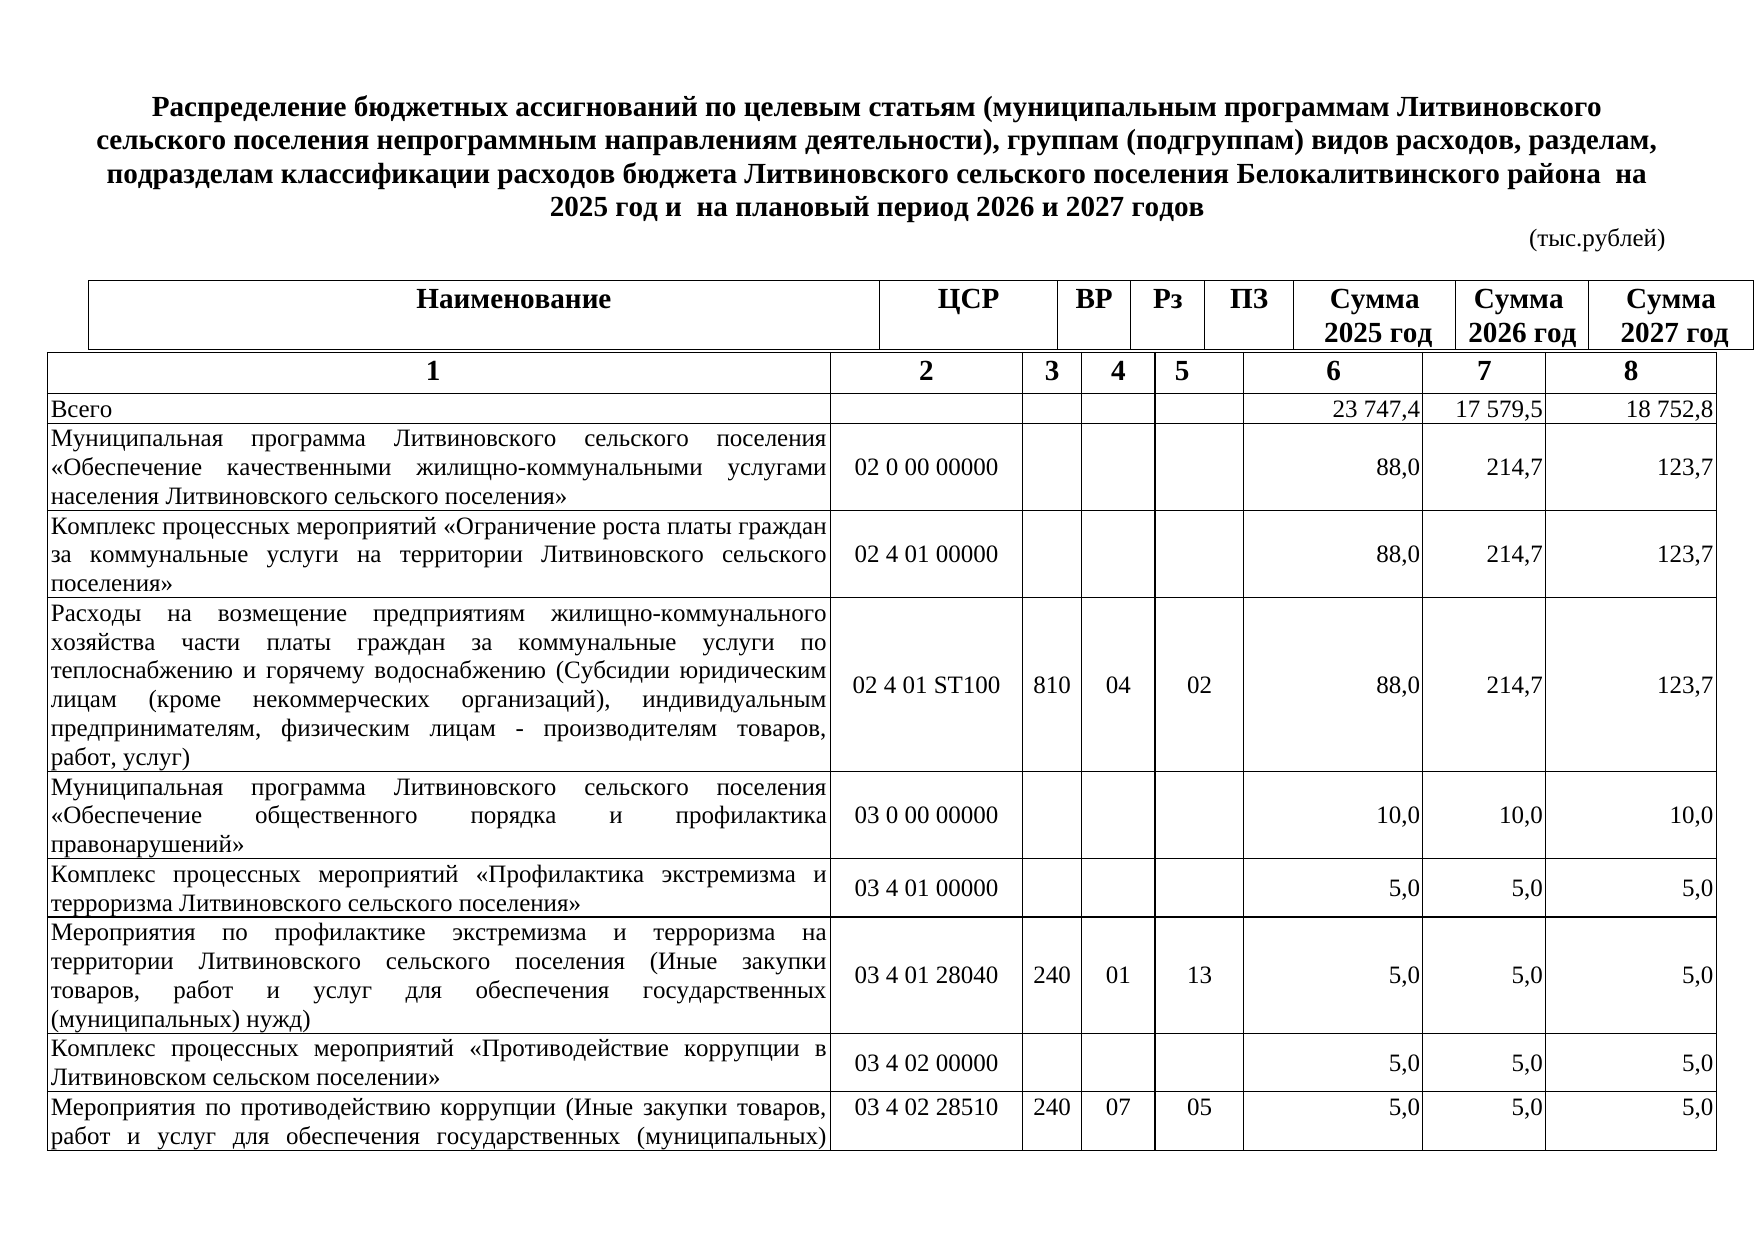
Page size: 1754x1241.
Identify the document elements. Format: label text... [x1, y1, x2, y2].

table_cell [1156, 859, 1243, 916]
table_cell 10,0 [1423, 772, 1545, 858]
table_cell Мероприятия по профилактике экстремизма и терроризма на территории Литвиновского сельского поселения (Иные закупки товаров, работ и услуг для обеспечения государственных (муниципальных) нужд) [48, 918, 830, 1032]
table_header 2 [831, 353, 1022, 393]
table_cell 03 4 01 28040 [831, 918, 1022, 1032]
table_cell 88,0 [1244, 598, 1422, 771]
table_cell [1156, 424, 1243, 510]
table_cell 02 4 01 SТ100 [831, 598, 1022, 771]
table_cell 5,0 [1546, 859, 1716, 916]
table_cell 5,0 [1546, 918, 1716, 1032]
table_cell Мероприятия по противодействию коррупции (Иные закупки товаров, работ и услуг для обеспечения государственных (муниципальных) [48, 1092, 830, 1149]
table_cell [1023, 394, 1081, 422]
table_cell 5,0 [1244, 918, 1422, 1032]
table_header Сумма 2025 год [1294, 281, 1455, 348]
table_cell 02 4 01 00000 [831, 511, 1022, 597]
table_cell 07 [1082, 1092, 1154, 1149]
table_header 3 [1023, 353, 1081, 393]
table_cell [1082, 1034, 1154, 1091]
table_cell 123,7 [1546, 424, 1716, 510]
table_cell [1082, 424, 1154, 510]
table_cell [1023, 511, 1081, 597]
table_cell [1156, 772, 1243, 858]
table_cell 240 [1023, 918, 1081, 1032]
table_cell 03 4 02 00000 [831, 1034, 1022, 1091]
table_cell Муниципальная программа Литвиновского сельского поселения «Обеспечение общественного порядка и профилактика правонарушений» [48, 772, 830, 858]
table_cell [1082, 772, 1154, 858]
table_cell 17 579,5 [1423, 394, 1545, 422]
table_cell 01 [1082, 918, 1154, 1032]
table_cell 214,7 [1423, 598, 1545, 771]
table_cell [1023, 424, 1081, 510]
table_cell [1023, 1034, 1081, 1091]
table_cell 18 752,8 [1546, 394, 1716, 422]
table_cell 23 747,4 [1244, 394, 1422, 422]
table_header ЦСР [880, 281, 1057, 348]
table_header 5 [1156, 353, 1243, 393]
table_cell 02 0 00 00000 [831, 424, 1022, 510]
table_cell 123,7 [1546, 598, 1716, 771]
table_cell 03 4 01 00000 [831, 859, 1022, 916]
table_cell 10,0 [1244, 772, 1422, 858]
table_cell 240 [1023, 1092, 1081, 1149]
table_cell 214,7 [1423, 424, 1545, 510]
table_cell [1023, 859, 1081, 916]
table_cell [831, 394, 1022, 422]
table_cell [1023, 772, 1081, 858]
table_cell 5,0 [1423, 1034, 1545, 1091]
table_header 7 [1423, 353, 1545, 393]
table_cell 10,0 [1546, 772, 1716, 858]
table_header 8 [1546, 353, 1716, 393]
table_cell 02 [1156, 598, 1243, 771]
table_cell [1156, 394, 1243, 422]
table_cell 5,0 [1423, 1092, 1545, 1149]
table_header 4 [1082, 353, 1154, 393]
table_cell 5,0 [1244, 859, 1422, 916]
table_header Сумма 2027 год [1589, 281, 1753, 348]
table_cell 5,0 [1546, 1092, 1716, 1149]
table_header ВР [1058, 281, 1130, 348]
text Распределение бюджетных ассигнований по целевым статьям (муниципальным программам Литвиновского сельского поселения непрограммным направлениям деятельности), группам (подгруппам) видов расходов, разделам, подразделам классификации расходов бюджета Литвиновского сельского поселения Белокалитвинского района на 2025 год и на плановый период 2026 и 2027 годов [89, 89, 1665, 223]
table_cell 5,0 [1244, 1034, 1422, 1091]
table_cell 5,0 [1546, 1034, 1716, 1091]
table_cell 5,0 [1244, 1092, 1422, 1149]
table_cell 123,7 [1546, 511, 1716, 597]
table_header Рз [1131, 281, 1204, 348]
table_cell 810 [1023, 598, 1081, 771]
table_cell 04 [1082, 598, 1154, 771]
table_cell 88,0 [1244, 511, 1422, 597]
table_cell 5,0 [1423, 859, 1545, 916]
table_cell [1156, 1034, 1243, 1091]
table_cell 88,0 [1244, 424, 1422, 510]
table_cell Комплекс процессных мероприятий «Противодействие коррупции в Литвиновском сельском поселении» [48, 1034, 830, 1091]
table_header Сумма 2026 год [1456, 281, 1588, 348]
table_cell [1156, 511, 1243, 597]
table_header ПЗ [1205, 281, 1293, 348]
table_cell Муниципальная программа Литвиновского сельского поселения «Обеспечение качественными жилищно-коммунальными услугами населения Литвиновского сельского поселения» [48, 424, 830, 510]
table_cell [1082, 511, 1154, 597]
table_cell [1082, 859, 1154, 916]
table_cell Комплекс процессных мероприятий «Профилактика экстремизма и терроризма Литвиновского сельского поселения» [48, 859, 830, 916]
table_header 1 [48, 353, 830, 393]
table_header 6 [1244, 353, 1422, 393]
table_cell Всего [48, 394, 830, 422]
table_cell 214,7 [1423, 511, 1545, 597]
table_cell Комплекс процессных мероприятий «Ограничение роста платы граждан за коммунальные услуги на территории Литвиновского сельского поселения» [48, 511, 830, 597]
table_cell 05 [1156, 1092, 1243, 1149]
table_cell [1082, 394, 1154, 422]
table_cell Расходы на возмещение предприятиям жилищно-коммунального хозяйства части платы граждан за коммунальные услуги по теплоснабжению и горячему водоснабжению (Субсидии юридическим лицам (кроме некоммерческих организаций), индивидуальным предпринимателям, физическим лицам - производителям товаров, работ, услуг) [48, 598, 830, 771]
text (тыс.рублей) [89, 223, 1665, 252]
table_cell 03 0 00 00000 [831, 772, 1022, 858]
table_header Наименование [89, 281, 879, 348]
table_cell 13 [1156, 918, 1243, 1032]
table_cell 5,0 [1423, 918, 1545, 1032]
table_cell 03 4 02 28510 [831, 1092, 1022, 1149]
